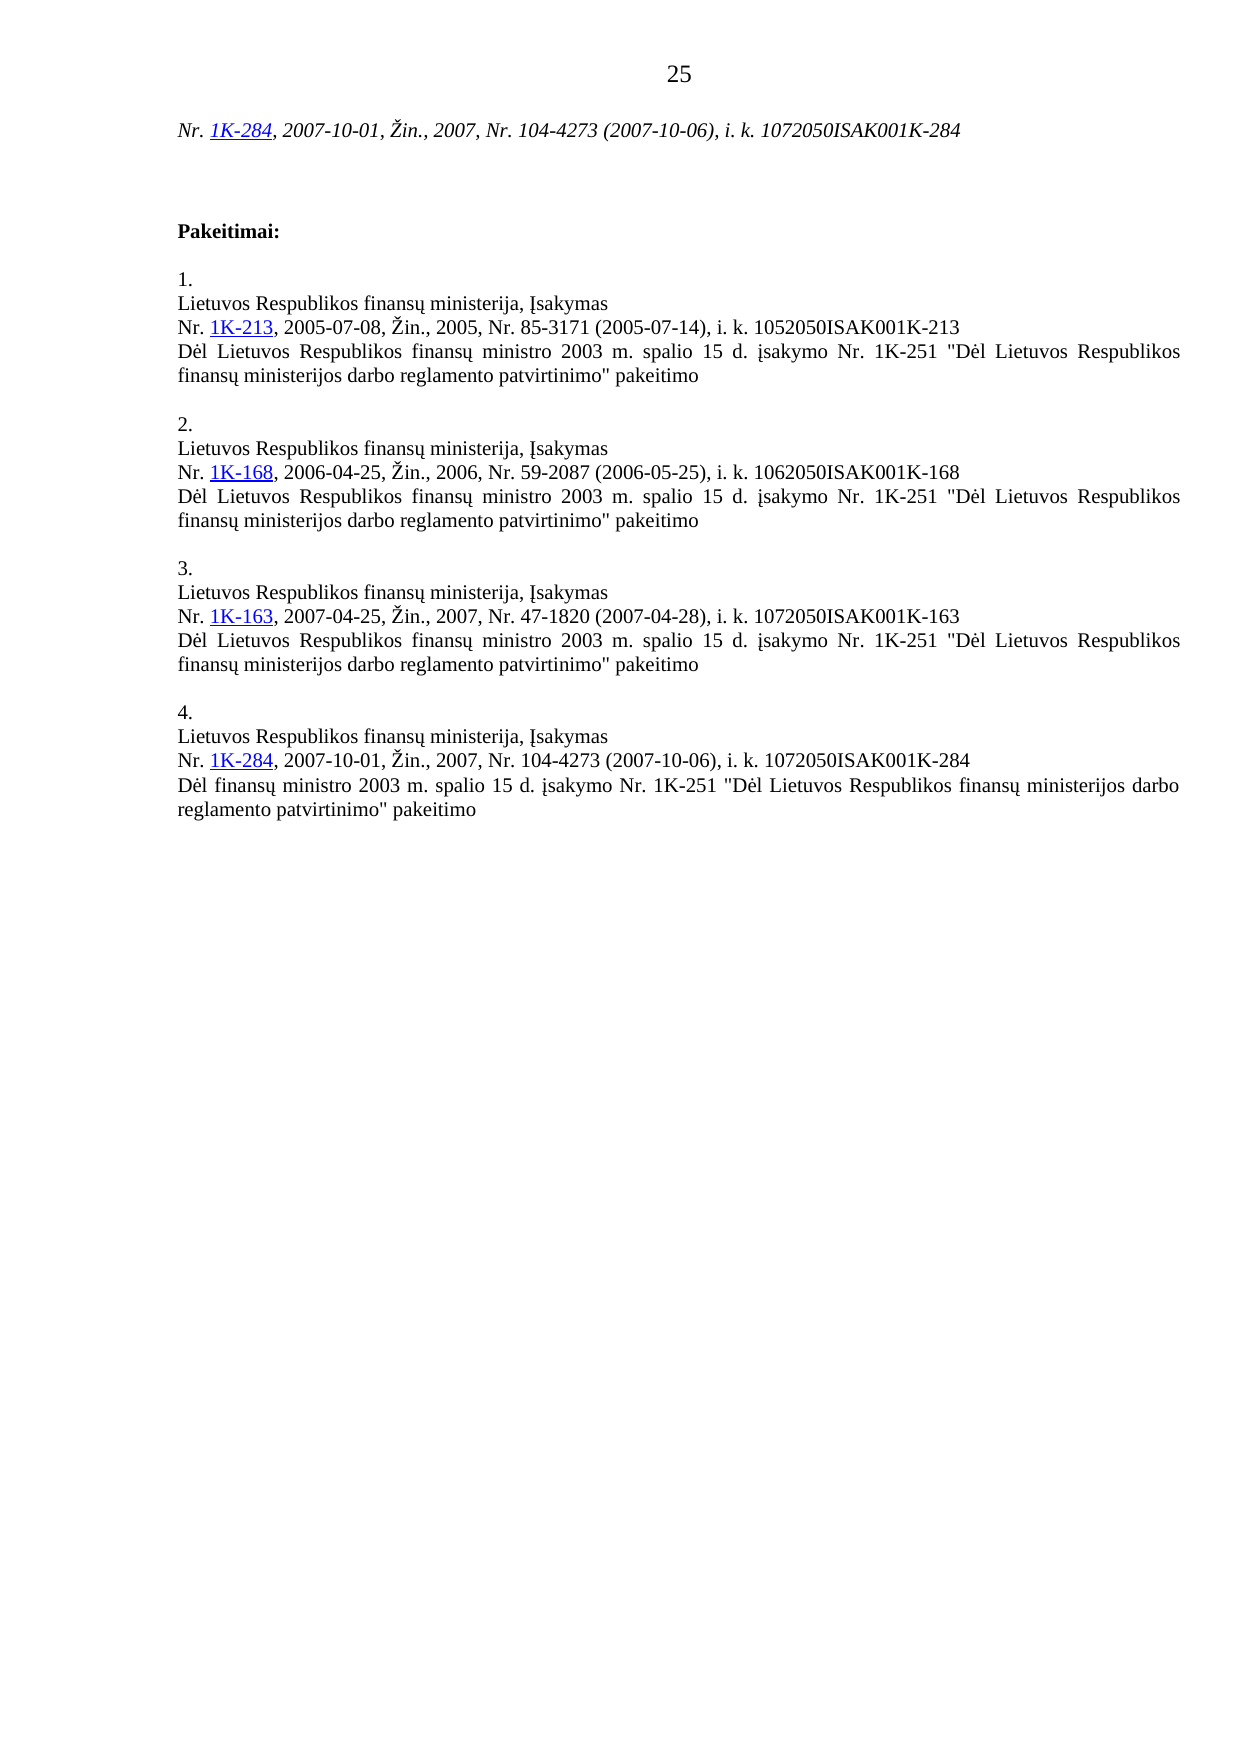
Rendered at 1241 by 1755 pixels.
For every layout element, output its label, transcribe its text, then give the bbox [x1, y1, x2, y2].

text Lietuvos Respublikos finansų ministerija, Įsakymas [177, 580, 1181, 604]
text Pakeitimai: [177, 219, 1181, 243]
text Lietuvos Respublikos finansų ministerija, Įsakymas [177, 436, 1181, 460]
text 2. [177, 412, 1181, 436]
text Dėl Lietuvos Respublikos finansų ministro 2003 m. spalio 15 d. įsakymo Nr. 1K-251 "Dėl Lietuvos Respublikos finansų ministerijos darbo reglamento patvirtinimo" pakeitimo [177, 484, 1181, 532]
text 1. [177, 267, 1181, 291]
text Nr. 1K-284, 2007-10-01, Žin., 2007, Nr. 104-4273 (2007-10-06), i. k. 1072050ISAK001K-284 [177, 118, 1181, 142]
text 3. [177, 556, 1181, 580]
text Nr. 1K-213, 2005-07-08, Žin., 2005, Nr. 85-3171 (2005-07-14), i. k. 1052050ISAK001K-213 [177, 315, 1181, 339]
text Dėl Lietuvos Respublikos finansų ministro 2003 m. spalio 15 d. įsakymo Nr. 1K-251 "Dėl Lietuvos Respublikos finansų ministerijos darbo reglamento patvirtinimo" pakeitimo [177, 339, 1181, 387]
text Nr. 1K-163, 2007-04-25, Žin., 2007, Nr. 47-1820 (2007-04-28), i. k. 1072050ISAK001K-163 [177, 604, 1181, 628]
text 4. [177, 700, 1181, 724]
text Dėl finansų ministro 2003 m. spalio 15 d. įsakymo Nr. 1K-251 "Dėl Lietuvos Respublikos finansų ministerijos darbo reglamento patvirtinimo" pakeitimo [177, 772, 1181, 821]
text Nr. 1K-168, 2006-04-25, Žin., 2006, Nr. 59-2087 (2006-05-25), i. k. 1062050ISAK001K-168 [177, 460, 1181, 484]
text Nr. 1K-284, 2007-10-01, Žin., 2007, Nr. 104-4273 (2007-10-06), i. k. 1072050ISAK001K-284 [177, 748, 1181, 772]
text Lietuvos Respublikos finansų ministerija, Įsakymas [177, 724, 1181, 748]
text Dėl Lietuvos Respublikos finansų ministro 2003 m. spalio 15 d. įsakymo Nr. 1K-251 "Dėl Lietuvos Respublikos finansų ministerijos darbo reglamento patvirtinimo" pakeitimo [177, 628, 1181, 676]
text Lietuvos Respublikos finansų ministerija, Įsakymas [177, 291, 1181, 315]
